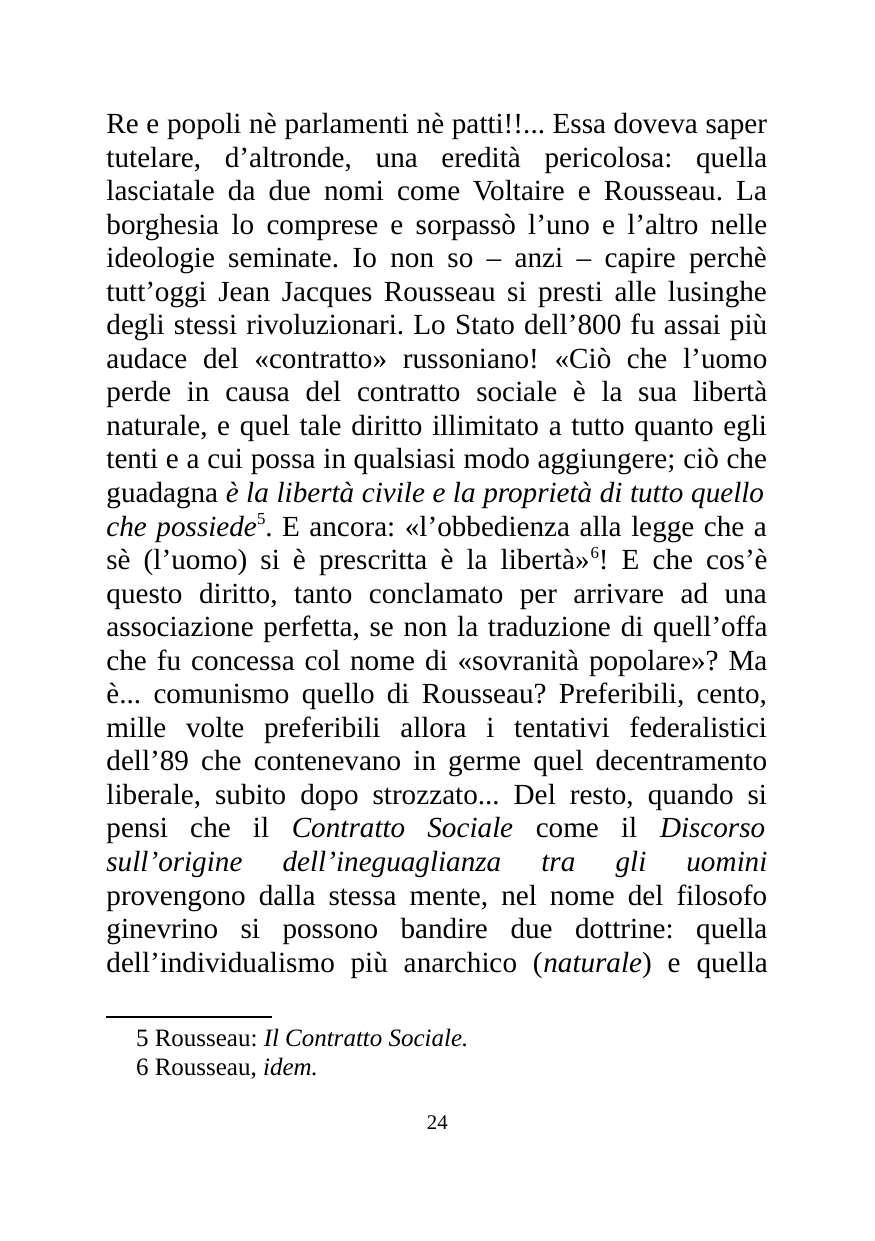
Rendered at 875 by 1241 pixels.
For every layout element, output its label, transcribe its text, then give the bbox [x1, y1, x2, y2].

text Rousseau, idem. [106, 1052, 768, 1080]
text Rousseau: Il Contratto Sociale. [106, 1023, 768, 1052]
text Re e popoli nè parlamenti nè patti!!... Essa doveva saper tutelare, d’altronde, una eredità pericolosa: quella lasciatale da due nomi come Voltaire e Rousseau. La borghesia lo comprese e sorpassò l’uno e l’altro nelle ideologie seminate. Io non so – anzi – capire perchè tutt’oggi Jean Jacques Rousseau si presti alle lusinghe degli stessi rivoluzionari. Lo Stato dell’800 fu assai più audace del «contratto» russoniano! «Ciò che l’uomo perde in causa del contratto sociale è la sua libertà naturale, e quel tale diritto illimitato a tutto quanto egli tenti e a cui possa in qualsiasi modo aggiungere; ciò che guadagna è la libertà civile e la proprietà di tutto quello che possiede. E ancora: «l’obbedienza alla legge che a sè (l’uomo) si è prescritta è la libertà»! E che cos’è questo diritto, tanto conclamato per arrivare ad una associazione perfetta, se non la traduzione di quell’offa che fu concessa col nome di «sovranità popolare»? Ma è... comunismo quello di Rousseau? Preferibili, cento, mille volte preferibili allora i tentativi federalistici dell’89 che contenevano in germe quel decentramento liberale, subito dopo strozzato... Del resto, quando si pensi che il Contratto Sociale come il Discorso sull’origine dell’ineguaglianza tra gli uomini provengono dalla stessa mente, nel nome del filosofo ginevrino si possono bandire due dottrine: quella dell’individualismo più anarchico (naturale) e quella [106, 106, 768, 978]
